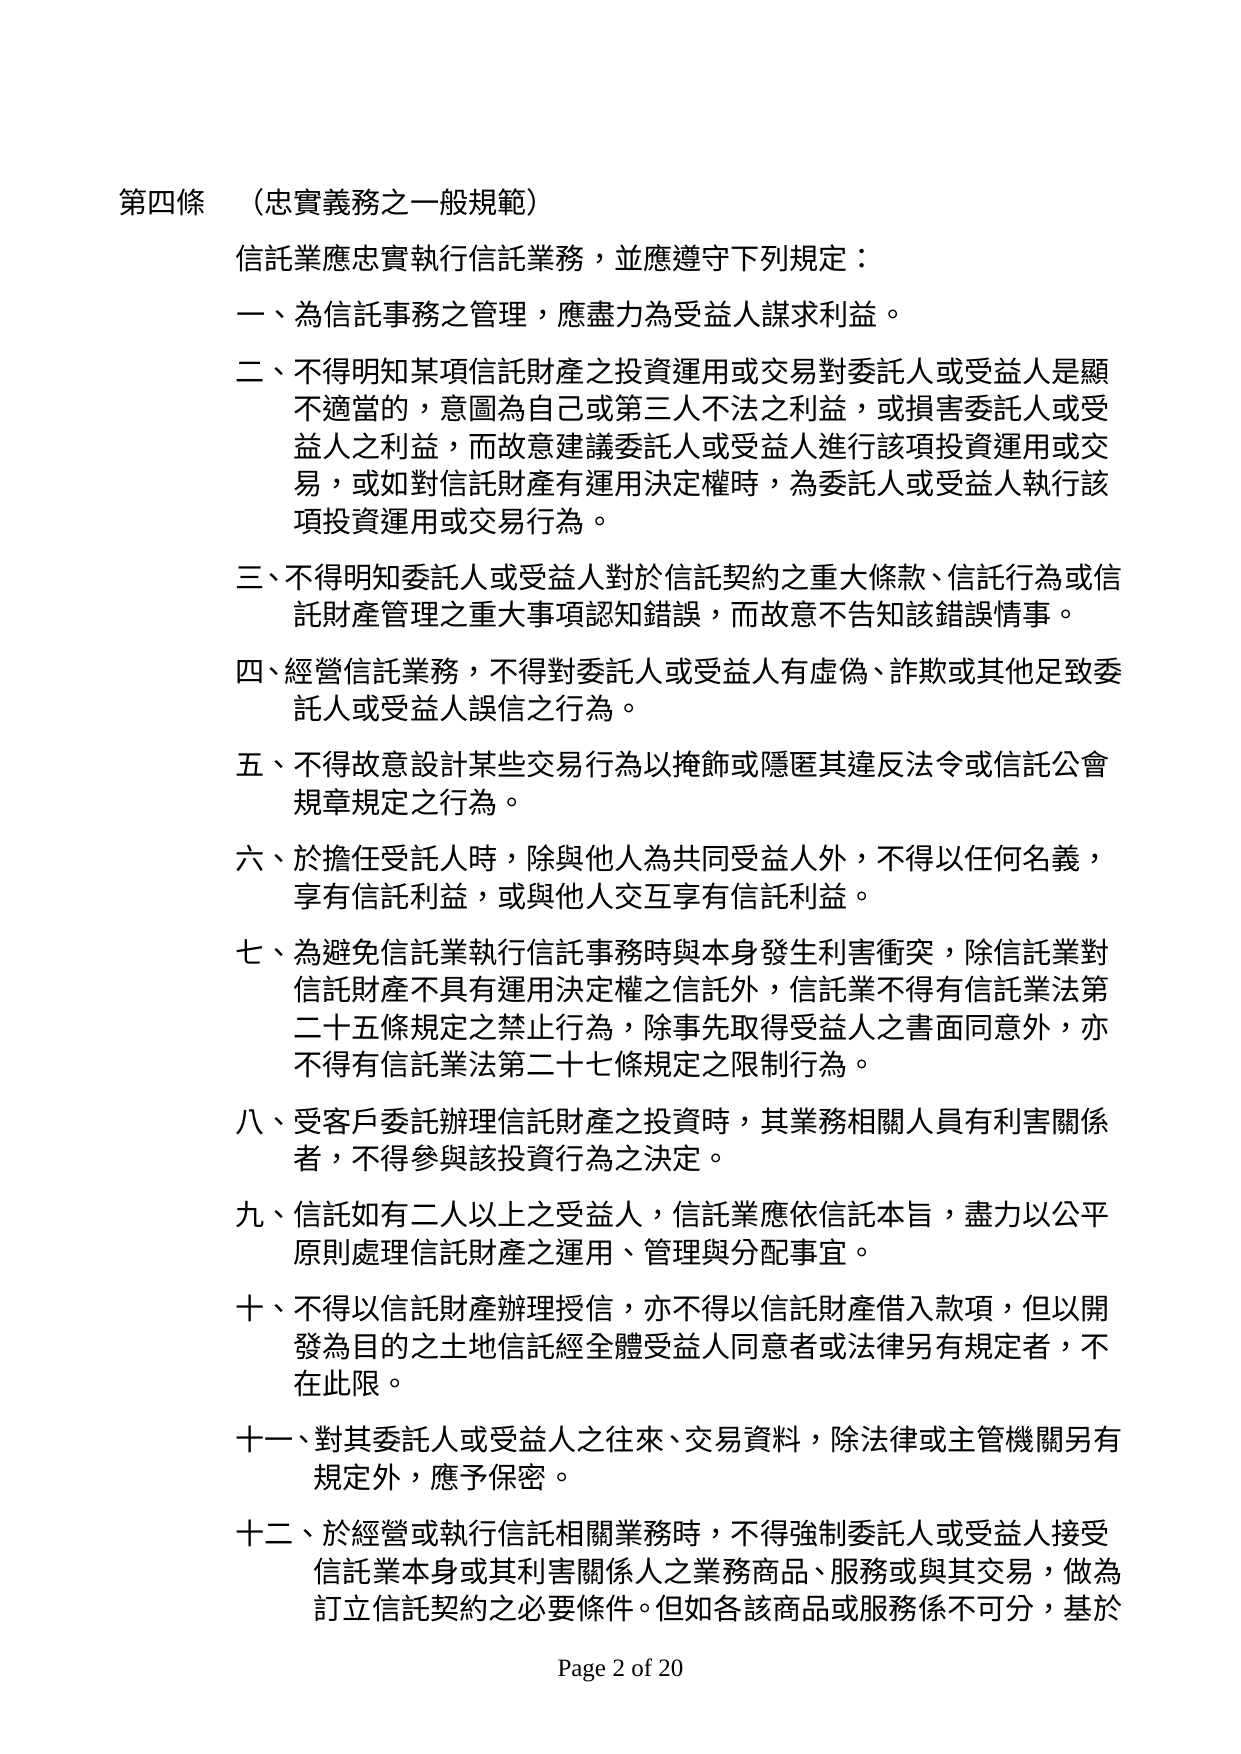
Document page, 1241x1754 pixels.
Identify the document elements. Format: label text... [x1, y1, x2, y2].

text 二、不得明知某項信託財產之投資運用或交易對委託人或受益人是顯不適當的，意圖為自己或第三人不法之利益，或損害委託人或受益人之利益，而故意建議委託人或受益人進行該項投資運用或交易，或如對信託財產有運用決定權時，為委託人或受益人執行該項投資運用或交易行為。 [235, 352, 1122, 539]
text 十二、於經營或執行信託相關業務時，不得強制委託人或受益人接受信託業本身或其利害關係人之業務商品、服務或與其交易，做為訂立信託契約之必要條件。但如各該商品或服務係不可分，基於商業習慣、或有正當理由，且無妨害公平競爭之虞者，不在此限。 [235, 1514, 1122, 1627]
text 信託業應忠實執行信託業務，並應遵守下列規定： [235, 239, 1122, 277]
text 八、受客戶委託辦理信託財產之投資時，其業務相關人員有利害關係者，不得參與該投資行為之決定。 [235, 1102, 1122, 1177]
text 一、為信託事務之管理，應盡力為受益人謀求利益。 [236, 296, 1122, 333]
text 十一、對其委託人或受益人之往來、交易資料，除法律或主管機關另有規定外，應予保密。 [235, 1421, 1122, 1496]
text 七、為避免信託業執行信託事務時與本身發生利害衝突，除信託業對信託財產不具有運用決定權之信託外，信託業不得有信託業法第二十五條規定之禁止行為，除事先取得受益人之書面同意外，亦不得有信託業法第二十七條規定之限制行為。 [235, 933, 1122, 1083]
text 五、不得故意設計某些交易行為以掩飾或隱匿其違反法令或信託公會規章規定之行為。 [235, 746, 1122, 821]
text 六、於擔任受託人時，除與他人為共同受益人外，不得以任何名義，享有信託利益，或與他人交互享有信託利益。 [235, 839, 1122, 914]
text 三、不得明知委託人或受益人對於信託契約之重大條款、信託行為或信託財產管理之重大事項認知錯誤，而故意不告知該錯誤情事。 [235, 558, 1122, 633]
text 十、不得以信託財產辦理授信，亦不得以信託財產借入款項，但以開發為目的之土地信託經全體受益人同意者或法律另有規定者，不在此限。 [235, 1289, 1122, 1402]
text 第四條 （忠實義務之一般規範） [118, 183, 1122, 221]
text 九、信託如有二人以上之受益人，信託業應依信託本旨，盡力以公平原則處理信託財產之運用、管理與分配事宜。 [235, 1196, 1122, 1271]
text 四、經營信託業務，不得對委託人或受益人有虛偽、詐欺或其他足致委託人或受益人誤信之行為。 [235, 652, 1122, 727]
